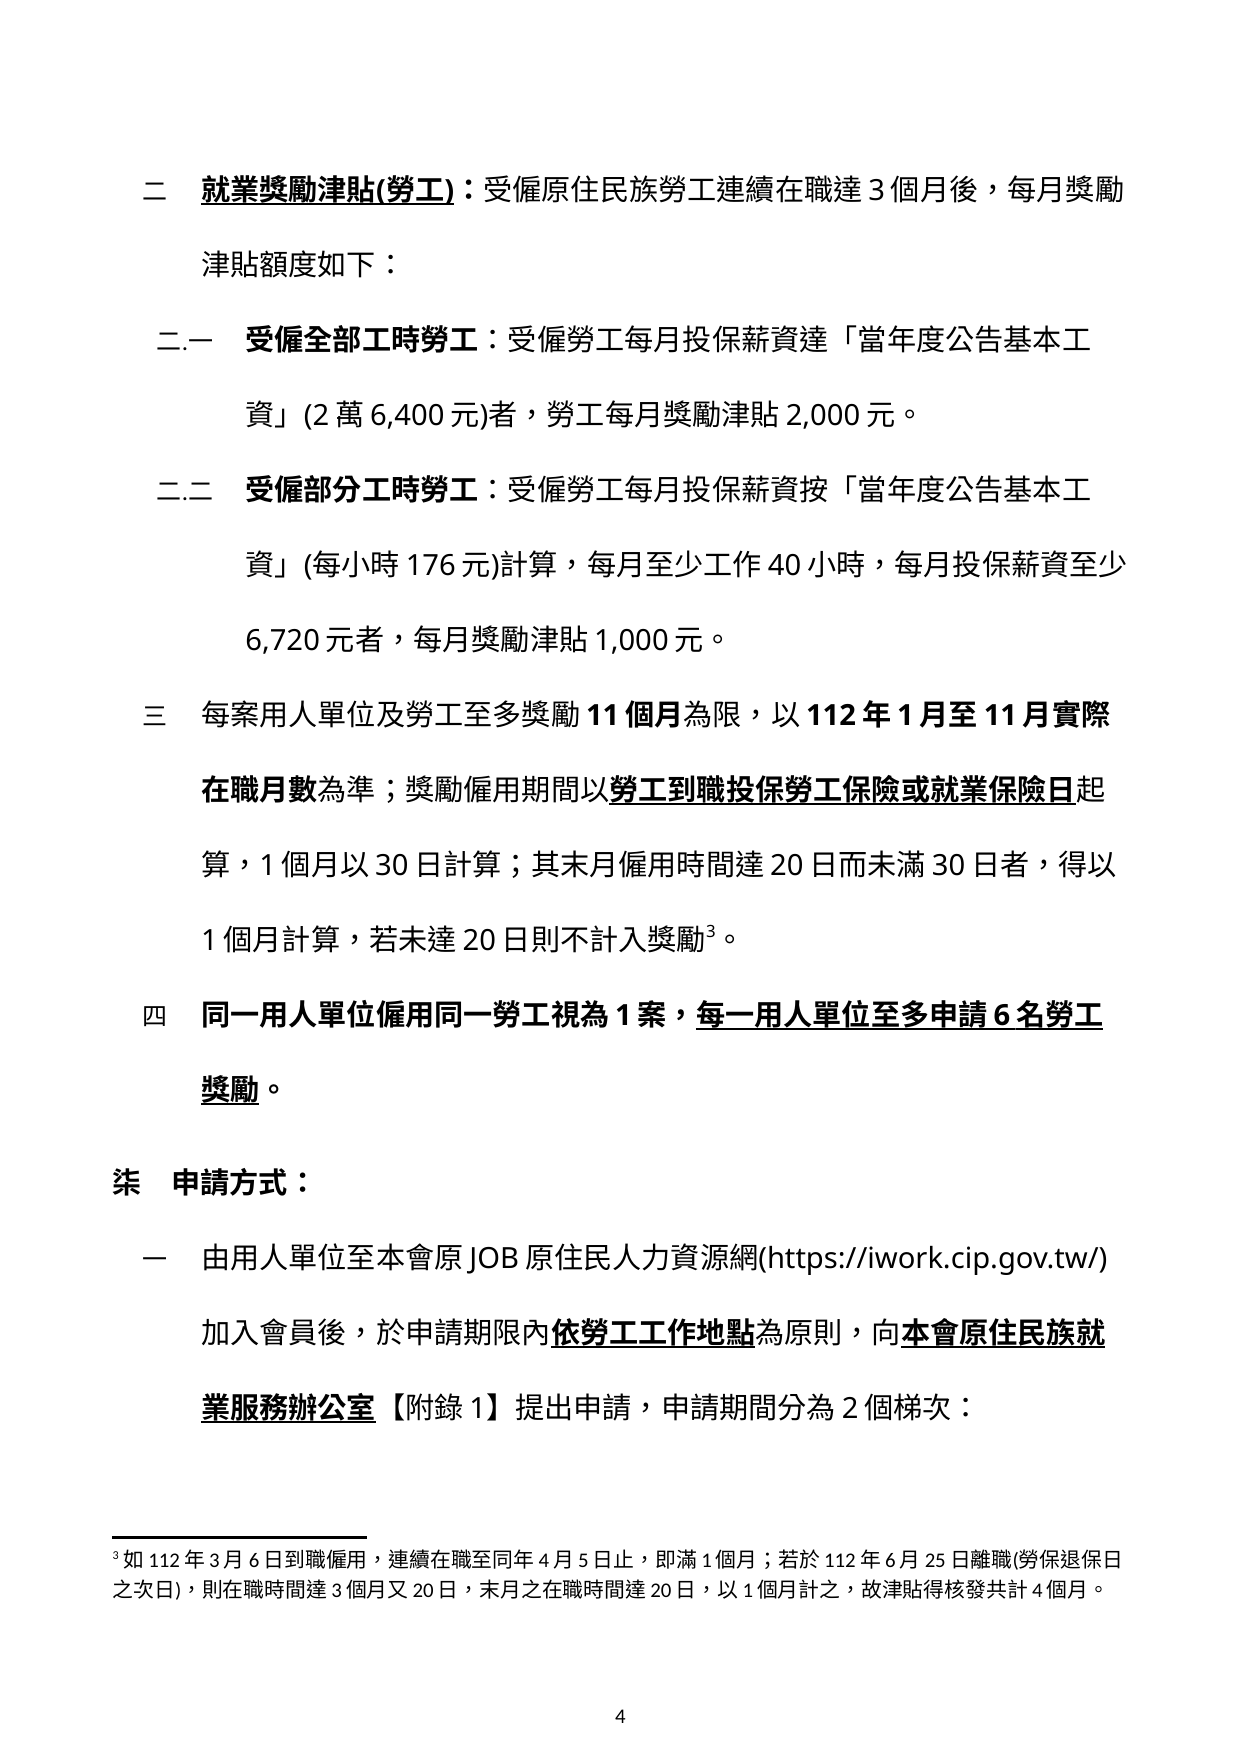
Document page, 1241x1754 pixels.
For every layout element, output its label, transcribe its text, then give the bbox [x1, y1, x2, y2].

list 如112年3月6日到職僱用，連續在職至同年4月5日止，即滿1個月；若於112年6月25日離職(勞保退保日之次日)，則在職時間達3個月又20日，末月之在職時間達20日，以1個月計之，故津貼得核發共計4個月。 [112, 1543, 1128, 1604]
list 每案用人單位及勞工至多獎勵11個月為限，以112年1月至11月實際在職月數為準；獎勵僱用期間以勞工到職投保勞工保險或就業保險日起算，1個月以30日計算；其末月僱用時間達20日而未滿30日者，得以1個月計算，若未達20日則不計入獎勵。 [142, 675, 1128, 975]
list 同一用人單位僱用同一勞工視為1案，每一用人單位至多申請6名勞工獎勵。 [142, 975, 1128, 1125]
list 受僱部分工時勞工：受僱勞工每月投保薪資按「當年度公告基本工資」(每小時176元)計算，每月至少工作40小時，每月投保薪資至少6,720元者，每月獎勵津貼1,000元。 [157, 450, 1128, 675]
list 由用人單位至本會原JOB原住民人力資源網(https://iwork.cip.gov.tw/)加入會員後，於申請期限內依勞工工作地點為原則，向本會原住民族就業服務辦公室【附錄1】提出申請，申請期間分為2個梯次： [142, 1219, 1128, 1444]
list 受僱全部工時勞工：受僱勞工每月投保薪資達「當年度公告基本工資」(2萬6,400元)者，勞工每月獎勵津貼2,000元。 [157, 300, 1128, 450]
list 就業獎勵津貼(勞工)：受僱原住民族勞工連續在職達3個月後，每月獎勵津貼額度如下： [142, 150, 1128, 300]
list 申請方式： [112, 1144, 1128, 1219]
